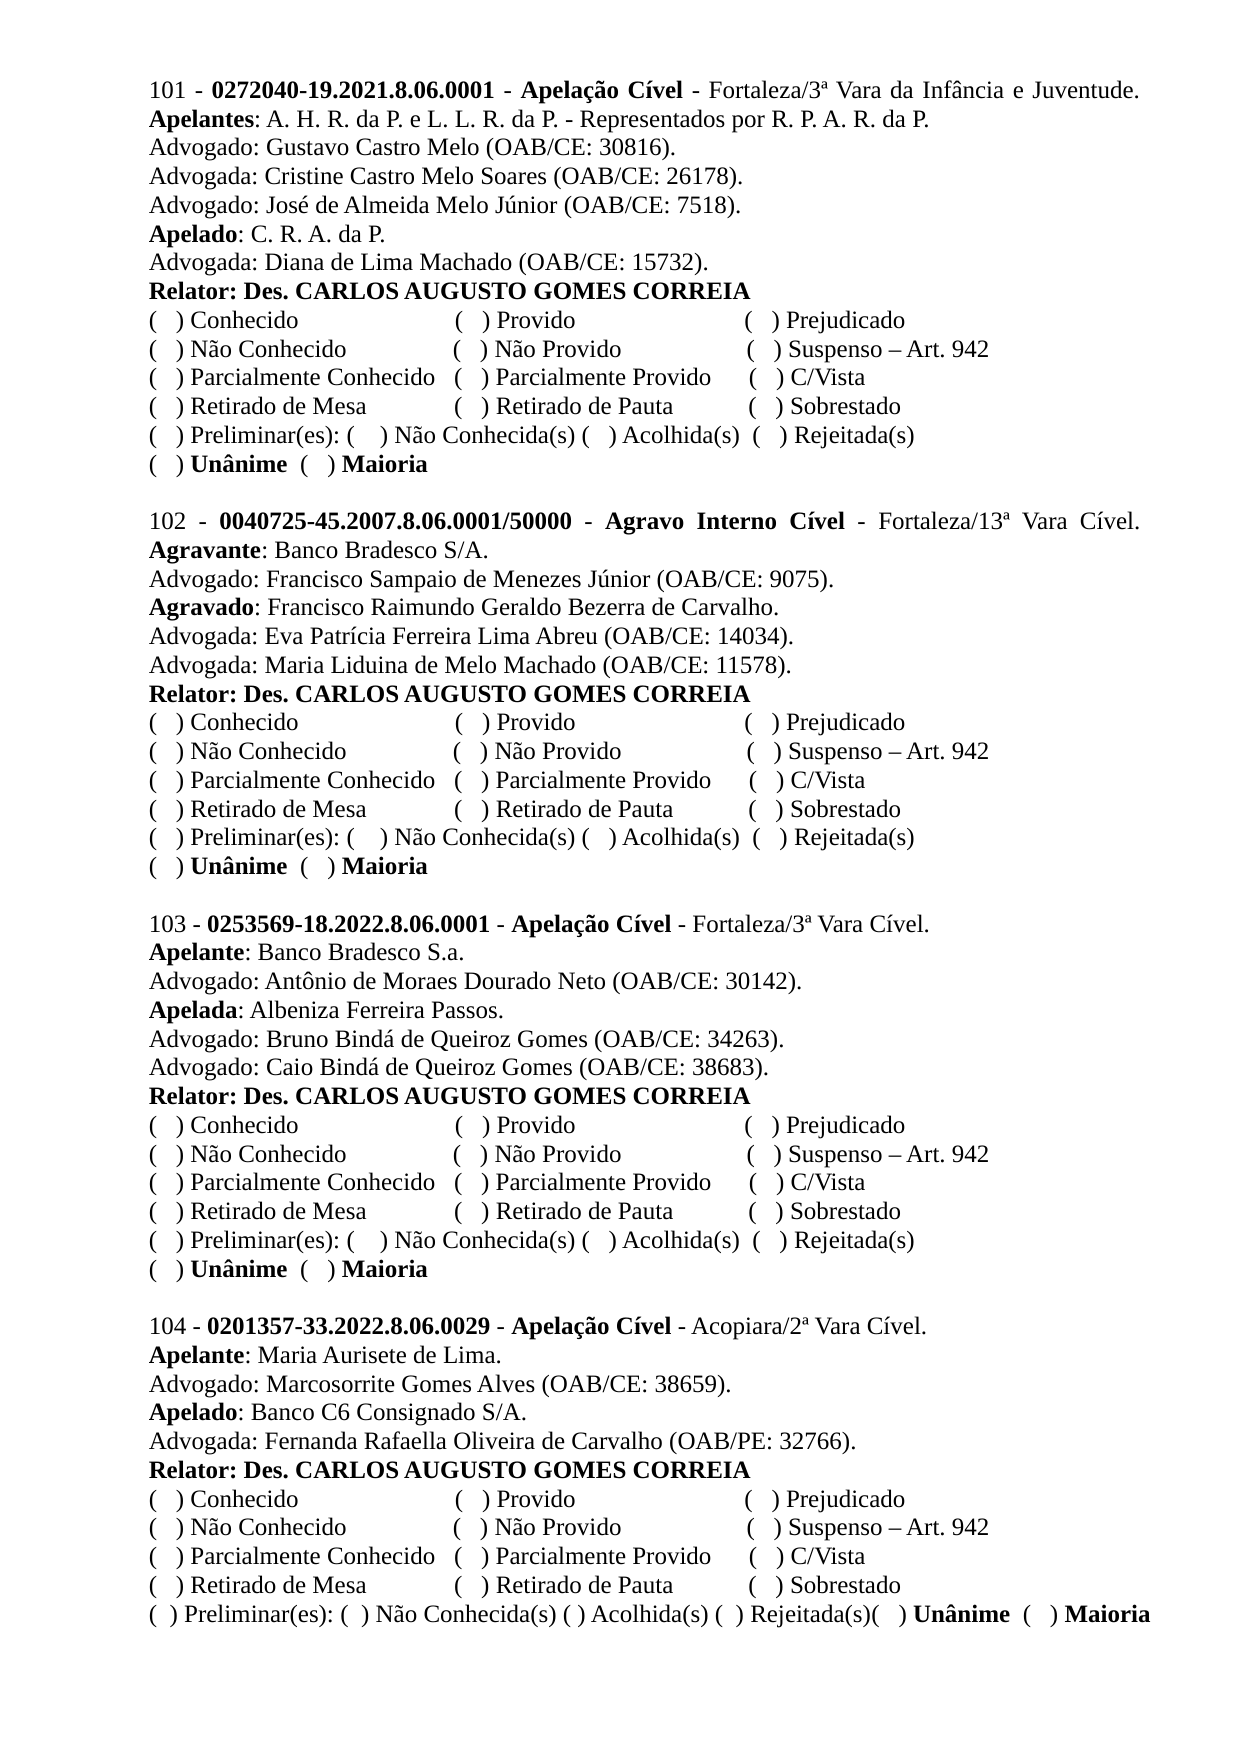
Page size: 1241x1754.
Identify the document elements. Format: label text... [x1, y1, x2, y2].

text ( ) Parcialmente Conhecido ( ) Parcialmente Provido ( ) C/Vista [148, 362, 1158, 391]
text Apelado: C. R. A. da P. [148, 219, 1141, 247]
text ( ) Não Conhecido ( ) Não Provido ( ) Suspenso – Art. 942 [148, 1512, 1158, 1541]
text ( ) Parcialmente Conhecido ( ) Parcialmente Provido ( ) C/Vista [148, 1541, 1158, 1570]
text Relator: Des. CARLOS AUGUSTO GOMES CORREIA [148, 1081, 1141, 1110]
text Apelada: Albeniza Ferreira Passos. [148, 995, 1141, 1024]
text ( ) Conhecido ( ) Provido ( ) Prejudicado [148, 1110, 1141, 1139]
text Apelante: Maria Aurisete de Lima. [148, 1340, 1141, 1369]
text Advogada: Fernanda Rafaella Oliveira de Carvalho (OAB/PE: 32766). [148, 1426, 1141, 1455]
text ( ) Retirado de Mesa ( ) Retirado de Pauta ( ) Sobrestado [148, 794, 1158, 822]
text Apelado: Banco C6 Consignado S/A. [148, 1397, 1141, 1426]
text Advogado: Marcosorrite Gomes Alves (OAB/CE: 38659). [148, 1369, 1141, 1397]
text Advogado: Bruno Bindá de Queiroz Gomes (OAB/CE: 34263). [148, 1024, 1141, 1052]
text Apelante: Banco Bradesco S.a. [148, 937, 1141, 966]
text Relator: Des. CARLOS AUGUSTO GOMES CORREIA [148, 1455, 1141, 1484]
text ( ) Unânime ( ) Maioria [148, 1254, 1158, 1282]
text ( ) Retirado de Mesa ( ) Retirado de Pauta ( ) Sobrestado [148, 391, 1158, 420]
text Advogado: Gustavo Castro Melo (OAB/CE: 30816). [148, 132, 1141, 161]
text ( ) Unânime ( ) Maioria [148, 449, 1158, 477]
text Advogada: Cristine Castro Melo Soares (OAB/CE: 26178). [148, 161, 1141, 190]
text 104 - 0201357-33.2022.8.06.0029 - Apelação Cível - Acopiara/2ª Vara Cível. [148, 1311, 1141, 1340]
text Advogada: Maria Liduina de Melo Machado (OAB/CE: 11578). [148, 650, 1141, 679]
text ( ) Conhecido ( ) Provido ( ) Prejudicado [148, 305, 1141, 334]
text ( ) Preliminar(es): ( ) Não Conhecida(s) ( ) Acolhida(s) ( ) Rejeitada(s)( ) Unânime ( ) Maioria [148, 1599, 1158, 1627]
text ( ) Preliminar(es): ( ) Não Conhecida(s) ( ) Acolhida(s) ( ) Rejeitada(s) [148, 822, 1158, 851]
text Advogado: Francisco Sampaio de Menezes Júnior (OAB/CE: 9075). [148, 564, 1141, 592]
text ( ) Parcialmente Conhecido ( ) Parcialmente Provido ( ) C/Vista [148, 1167, 1158, 1196]
text 102 - 0040725-45.2007.8.06.0001/50000 - Agravo Interno Cível - Fortaleza/13ª Vara Cível. Agravante: Banco Bradesco S/A. [148, 506, 1141, 564]
text Advogada: Diana de Lima Machado (OAB/CE: 15732). [148, 247, 1141, 276]
text ( ) Preliminar(es): ( ) Não Conhecida(s) ( ) Acolhida(s) ( ) Rejeitada(s) [148, 1225, 1158, 1254]
text ( ) Não Conhecido ( ) Não Provido ( ) Suspenso – Art. 942 [148, 1139, 1158, 1167]
text ( ) Retirado de Mesa ( ) Retirado de Pauta ( ) Sobrestado [148, 1570, 1158, 1599]
text ( ) Não Conhecido ( ) Não Provido ( ) Suspenso – Art. 942 [148, 334, 1158, 362]
text ( ) Conhecido ( ) Provido ( ) Prejudicado [148, 707, 1141, 736]
text ( ) Conhecido ( ) Provido ( ) Prejudicado [148, 1484, 1141, 1512]
text Advogada: Eva Patrícia Ferreira Lima Abreu (OAB/CE: 14034). [148, 621, 1141, 650]
text 101 - 0272040-19.2021.8.06.0001 - Apelação Cível - Fortaleza/3ª Vara da Infância e Juventude. Apelantes: A. H. R. da P. e L. L. R. da P. - Representados por R. P. A. R. da P. [148, 75, 1141, 132]
text ( ) Unânime ( ) Maioria [148, 851, 1158, 880]
text ( ) Não Conhecido ( ) Não Provido ( ) Suspenso – Art. 942 [148, 736, 1158, 765]
text 103 - 0253569-18.2022.8.06.0001 - Apelação Cível - Fortaleza/3ª Vara Cível. [148, 909, 1141, 937]
text ( ) Parcialmente Conhecido ( ) Parcialmente Provido ( ) C/Vista [148, 765, 1158, 794]
text ( ) Preliminar(es): ( ) Não Conhecida(s) ( ) Acolhida(s) ( ) Rejeitada(s) [148, 420, 1158, 449]
text ( ) Retirado de Mesa ( ) Retirado de Pauta ( ) Sobrestado [148, 1196, 1158, 1225]
text Advogado: Antônio de Moraes Dourado Neto (OAB/CE: 30142). [148, 966, 1141, 995]
text Advogado: Caio Bindá de Queiroz Gomes (OAB/CE: 38683). [148, 1052, 1141, 1081]
text Relator: Des. CARLOS AUGUSTO GOMES CORREIA [148, 679, 1141, 707]
text Relator: Des. CARLOS AUGUSTO GOMES CORREIA [148, 276, 1141, 305]
text Advogado: José de Almeida Melo Júnior (OAB/CE: 7518). [148, 190, 1141, 219]
text Agravado: Francisco Raimundo Geraldo Bezerra de Carvalho. [148, 592, 1141, 621]
